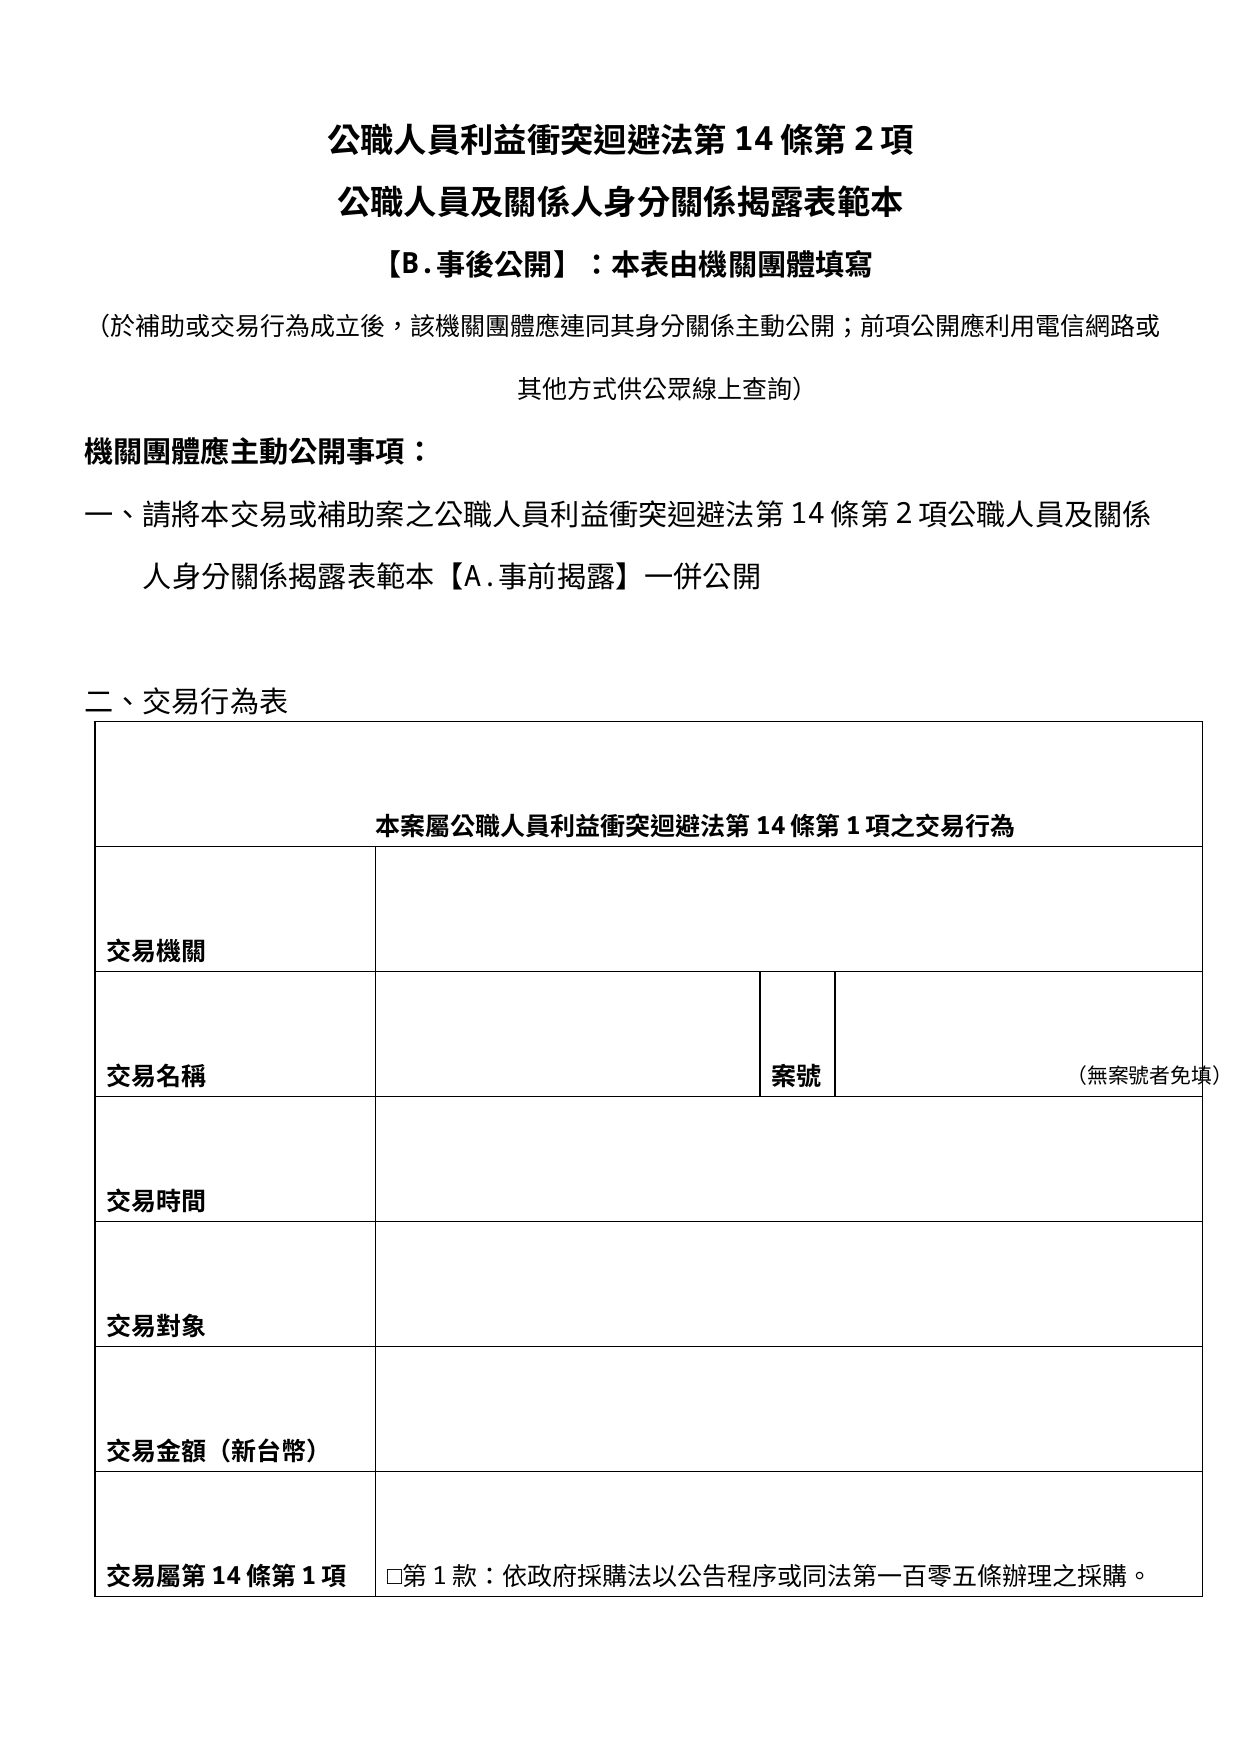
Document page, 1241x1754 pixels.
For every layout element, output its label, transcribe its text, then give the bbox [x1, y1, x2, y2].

table_cell 交易屬第14條第1項 [96, 1472, 375, 1596]
table_cell [376, 1222, 1202, 1346]
table_header 本案屬公職人員利益衝突迴避法第14條第1項之交易行為 [96, 722, 1202, 846]
text 一、請將本交易或補助案之公職人員利益衝突迴避法第14條第2項公職人員及關係人身分關係揭露表範本【A.事前揭露】一併公開 [84, 471, 1162, 596]
text 【B.事後公開】：本表由機關團體填寫 [84, 221, 1162, 283]
text 機關團體應主動公開事項： [84, 408, 1162, 471]
text 公職人員及關係人身分關係揭露表範本 [187, 158, 1053, 221]
table_cell [376, 1347, 1202, 1471]
text 二、交易行為表 [84, 658, 1162, 721]
text （於補助或交易行為成立後，該機關團體應連同其身分關係主動公開；前項公開應利用電信網路或其他方式供公眾線上查詢） [84, 283, 1162, 408]
table_cell 交易名稱 [96, 972, 375, 1096]
table_cell □第1款：依政府採購法以公告程序或同法第一百零五條辦理之採購。 [376, 1472, 1202, 1596]
table_cell 交易對象 [96, 1222, 375, 1346]
table_cell 案號 [761, 972, 834, 1096]
table_cell 交易機關 [96, 847, 375, 971]
table_cell [376, 847, 1202, 971]
table_cell [376, 1097, 1202, 1221]
text 公職人員利益衝突迴避法第14條第2項 [187, 96, 1053, 158]
table_cell 交易金額（新台幣） [96, 1347, 375, 1471]
table_cell 交易時間 [96, 1097, 375, 1221]
table_cell [376, 972, 759, 1096]
table_cell （無案號者免填） [836, 972, 1202, 1096]
